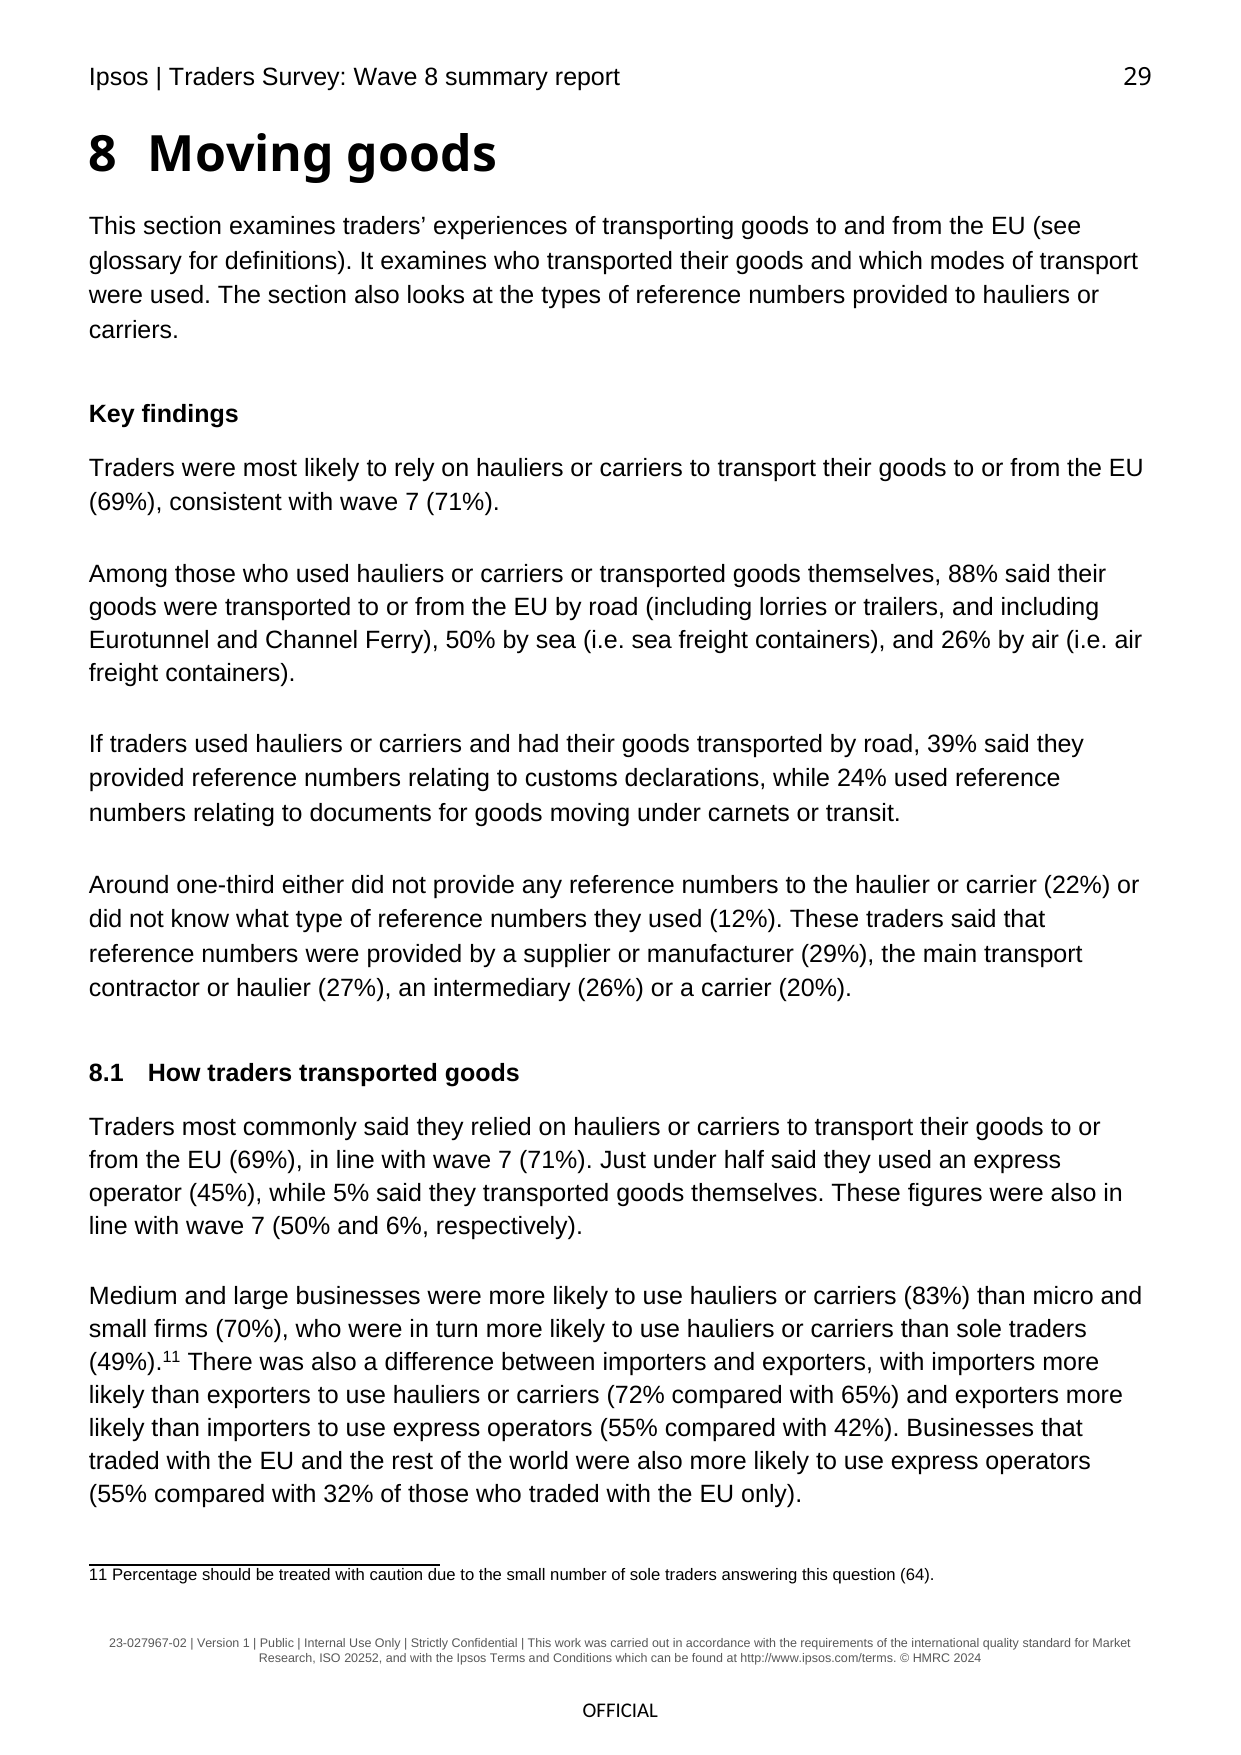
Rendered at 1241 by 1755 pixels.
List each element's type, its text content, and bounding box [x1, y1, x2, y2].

text Percentage should be treated with caution due to the small number of sole traders answering this question (64). [89, 1565, 1152, 1584]
text Medium and large businesses were more likely to use hauliers or carriers (83%) than micro and small firms (70%), who were in turn more likely to use hauliers or carriers than sole traders (49%). There was also a difference between importers and exporters, with importers more likely than exporters to use hauliers or carriers (72% compared with 65%) and exporters more likely than importers to use express operators (55% compared with 42%). Businesses that traded with the EU and the rest of the world were also more likely to use express operators (55% compared with 32% of those who traded with the EU only). [89, 1281, 1152, 1508]
subtitle Moving goods [89, 118, 1152, 186]
subtitle Key findings [89, 399, 1152, 428]
text If traders used hauliers or carriers and had their goods transported by road, 39% said they provided reference numbers relating to customs declarations, while 24% used reference numbers relating to documents for goods moving under carnets or transit. [89, 729, 1152, 827]
text This section examines traders’ experiences of transporting goods to and from the EU (see glossary for definitions). It examines who transported their goods and which modes of transport were used. The section also looks at the types of reference numbers provided to hauliers or carriers. [89, 211, 1152, 343]
text Traders most commonly said they relied on hauliers or carriers to transport their goods to or from the EU (69%), in line with wave 7 (71%). Just under half said they used an express operator (45%), while 5% said they transported goods themselves. These figures were also in line with wave 7 (50% and 6%, respectively). [89, 1112, 1152, 1239]
text Traders were most likely to rely on hauliers or carriers to transport their goods to or from the EU (69%), consistent with wave 7 (71%). [89, 453, 1152, 516]
text Around one-third either did not provide any reference numbers to the haulier or carrier (22%) or did not know what type of reference numbers they used (12%). These traders said that reference numbers were provided by a supplier or manufacturer (29%), the main transport contractor or haulier (27%), an intermediary (26%) or a carrier (20%). [89, 870, 1152, 1002]
subtitle How traders transported goods [89, 1058, 1152, 1087]
text Among those who used hauliers or carriers or transported goods themselves, 88% said their goods were transported to or from the EU by road (including lorries or trailers, and including Eurotunnel and Channel Ferry), 50% by sea (i.e. sea freight containers), and 26% by air (i.e. air freight containers). [89, 559, 1152, 687]
